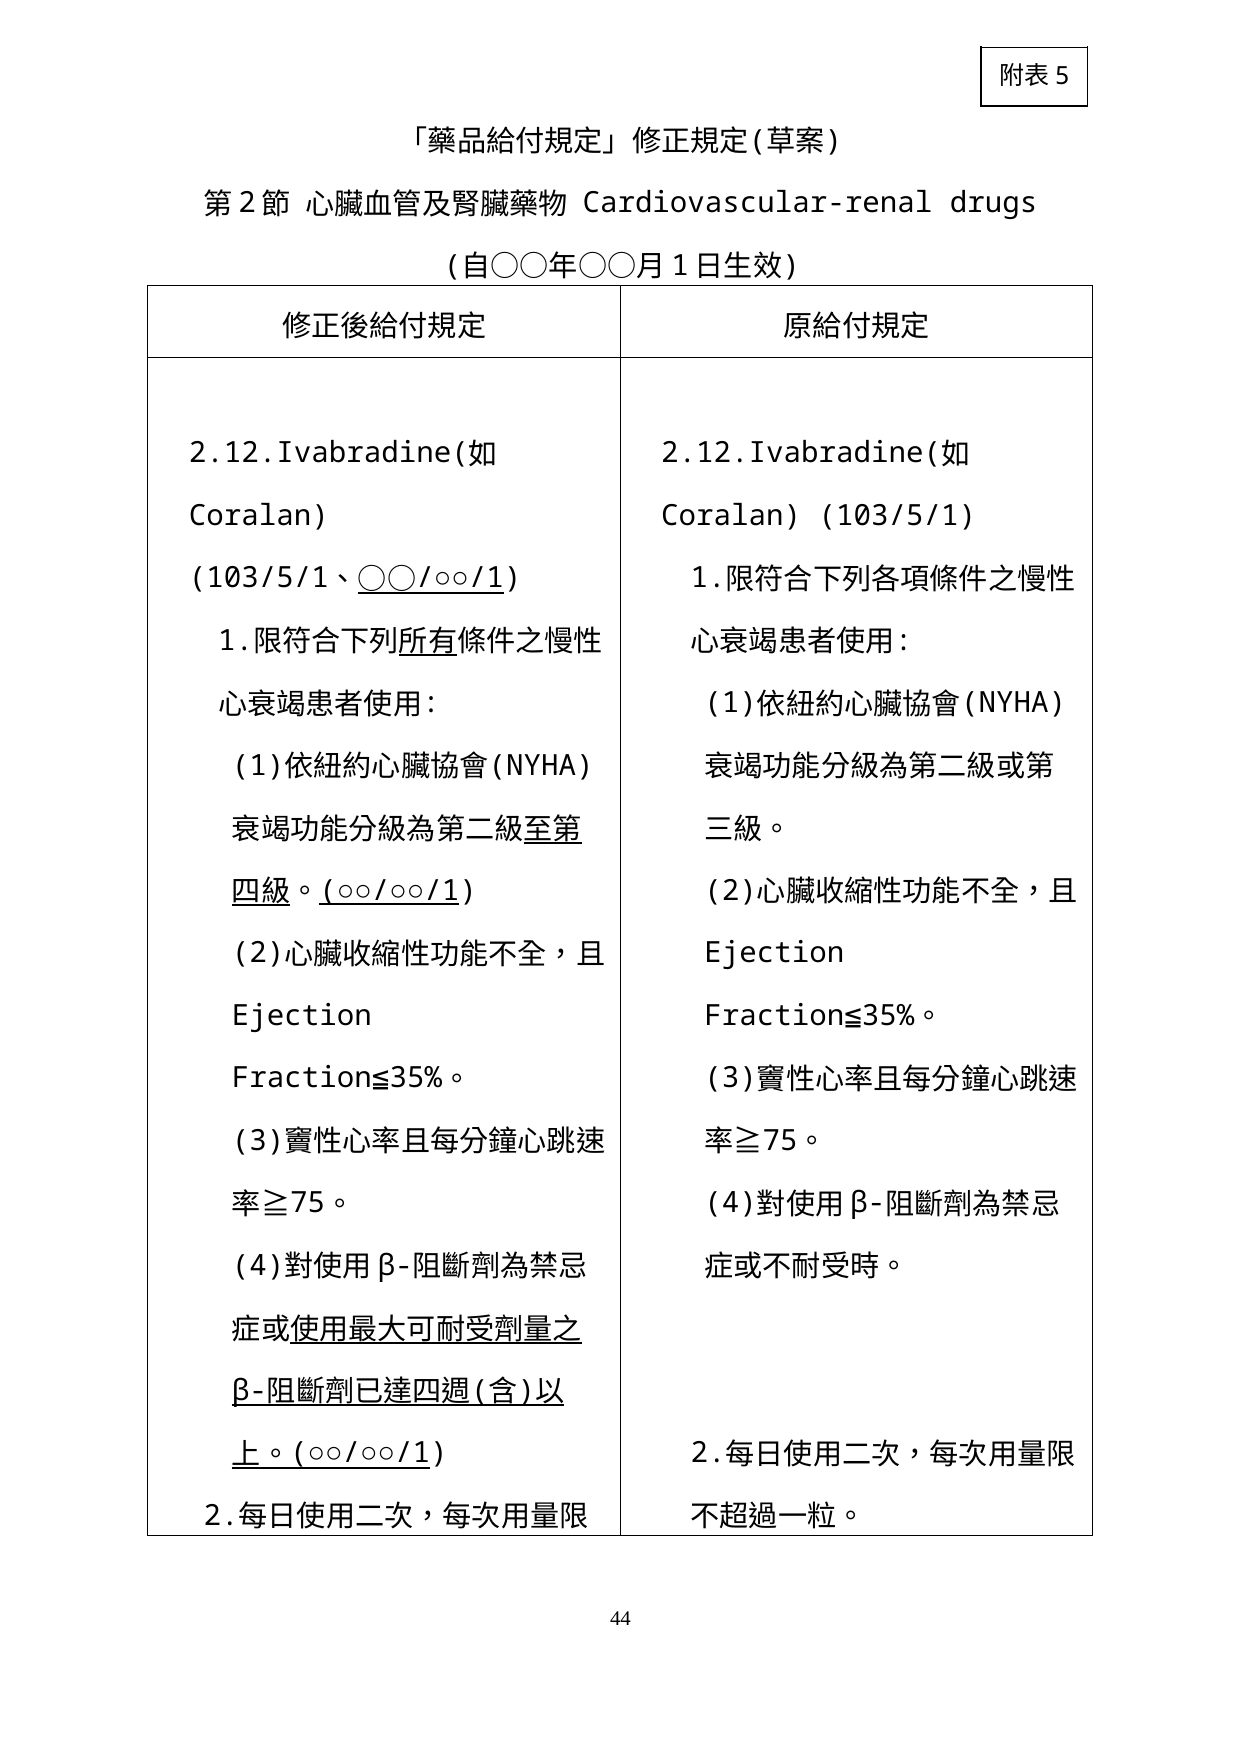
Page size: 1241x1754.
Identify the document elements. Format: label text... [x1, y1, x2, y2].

table_header 原給付規定 [621, 286, 1092, 357]
text 第2節 心臟血管及腎臟藥物 Cardiovascular-renal drugs [148, 160, 1092, 222]
text 附表5 [997, 55, 1072, 92]
table_cell 2.12.Ivabradine(如Coralan) (103/5/1) 1.限符合下列各項條件之慢性心衰竭患者使用: (1)依紐約心臟協會(NYHA)衰竭功能分級為第二級或第三級。 (2)心臟收縮性功能不全，且Ejection Fraction≦35%。 (3)竇性心率且每分鐘心跳速率≧75。 (4)對使用β-阻斷劑為禁忌症或不耐受時。 2.每日使用二次，每次用量限不超過一粒。 [621, 358, 1092, 1535]
text (自○○年○○月1日生效) [148, 222, 1092, 285]
text [982, 48, 1087, 105]
text 「藥品給付規定」修正規定(草案) [148, 97, 1092, 160]
table_header 修正後給付規定 [148, 286, 620, 357]
table_cell 2.12.Ivabradine(如Coralan) (103/5/1、○○/○○/1) 1.限符合下列所有條件之慢性心衰竭患者使用: (1)依紐約心臟協會(NYHA)衰竭功能分級為第二級至第四級。(○○/○○/1) (2)心臟收縮性功能不全，且Ejection Fraction≦35%。 (3)竇性心率且每分鐘心跳速率≧75。 (4)對使用β-阻斷劑為禁忌症或使用最大可耐受劑量之β-阻斷劑已達四週(含)以上。(○○/○○/1) 2.每日使用二次，每次用量限 [148, 358, 620, 1535]
